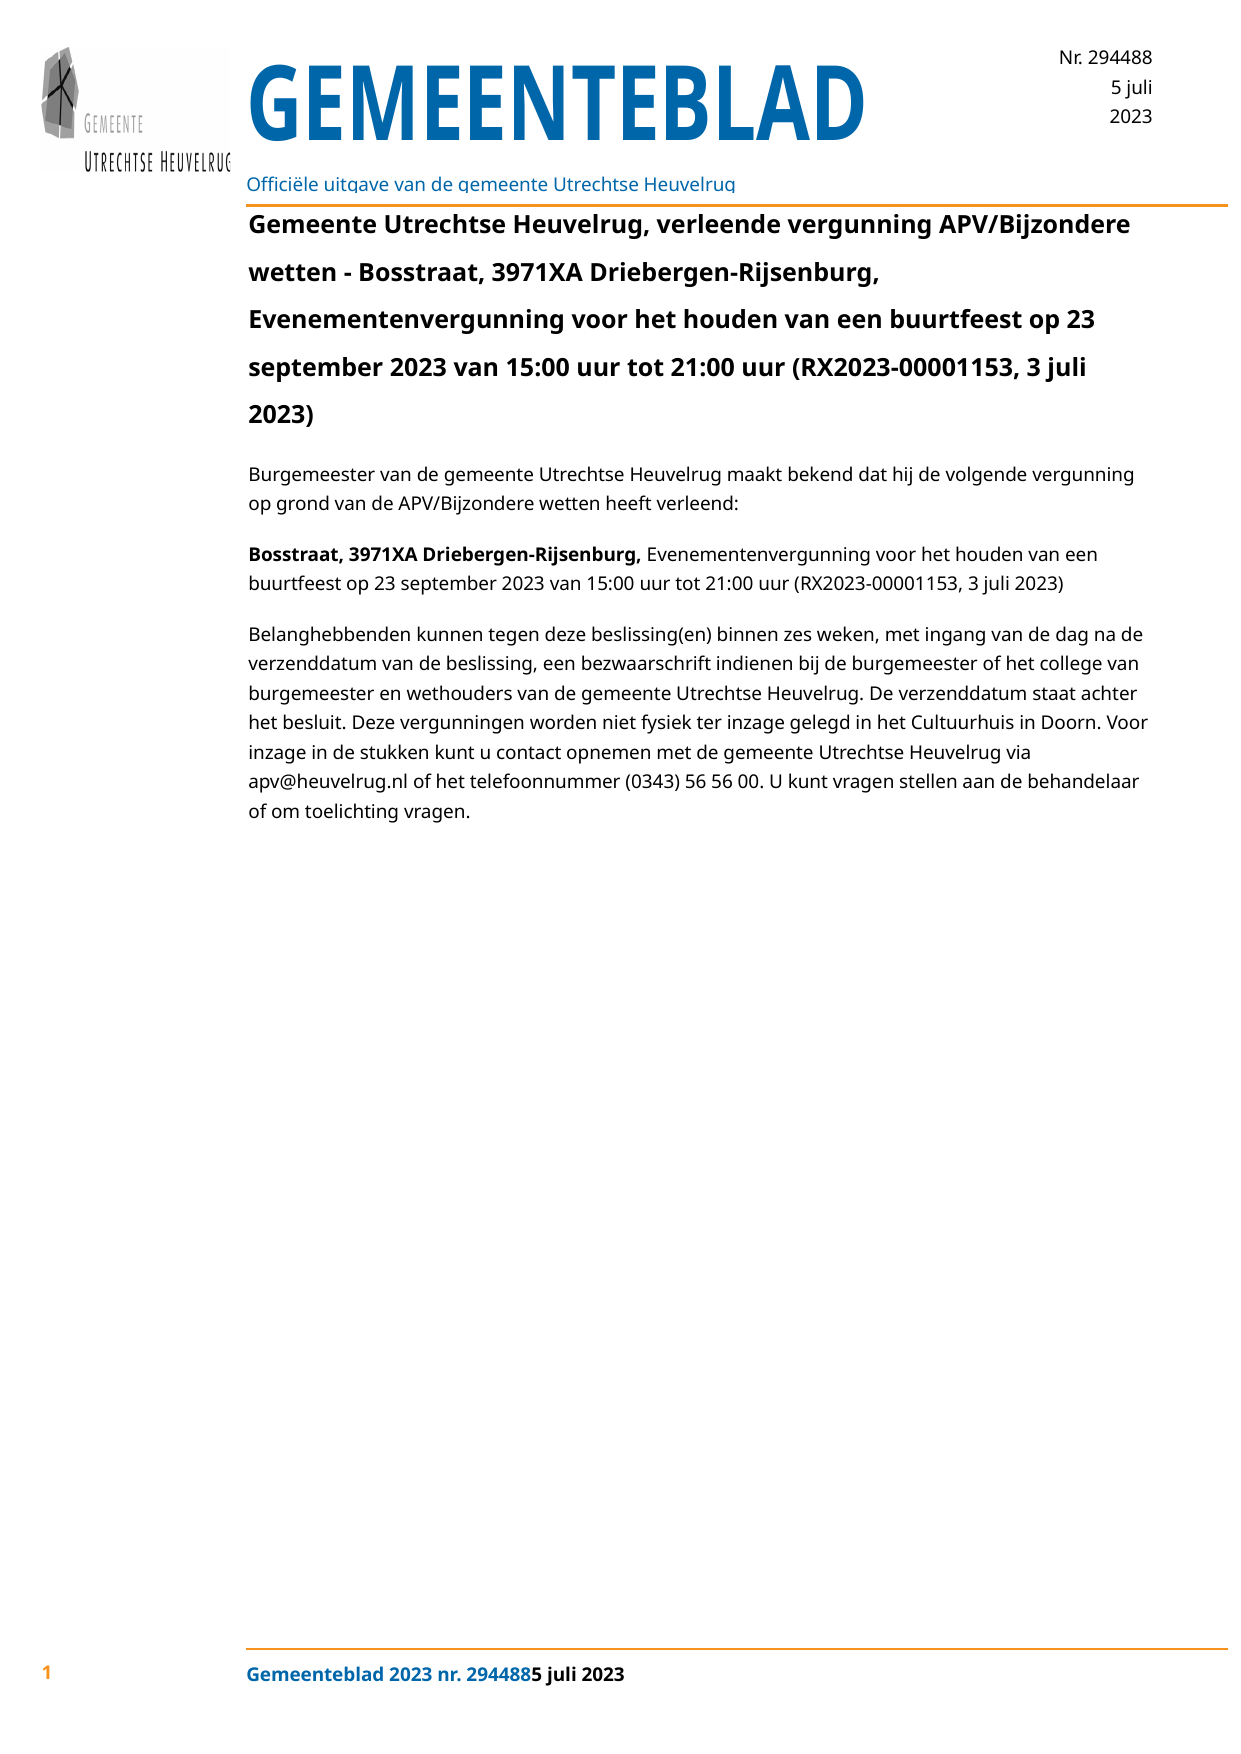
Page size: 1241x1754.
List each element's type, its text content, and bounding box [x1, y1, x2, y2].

text Gemeente Utrechtse Heuvelrug, verleende vergunning APV/Bijzondere wetten - Bosstraat, 3971XA Driebergen-Rijsenburg, Evenementenvergunning voor het houden van een buurtfeest op 23 september 2023 van 15:00 uur tot 21:00 uur (RX2023-00001153, 3 juli 2023) [248, 207, 1152, 431]
picture [41, 47, 231, 172]
text Belanghebbenden kunnen tegen deze beslissing(en) binnen zes weken, met ingang van de dag na de verzenddatum van de beslissing, een bezwaarschrift indienen bij de burgemeester of het college van burgemeester en wethouders van de gemeente Utrechtse Heuvelrug. De verzenddatum staat achter het besluit. Deze vergunningen worden niet fysiek ter inzage gelegd in het Cultuurhuis in Doorn. Voor inzage in de stukken kunt u contact opnemen met de gemeente Utrechtse Heuvelrug via apv@heuvelrug.nl of het telefoonnummer (0343) 56 56 00. U kunt vragen stellen aan de behandelaar of om toelichting vragen. [248, 621, 1152, 824]
text Burgemeester van de gemeente Utrechtse Heuvelrug maakt bekend dat hij de volgende vergunning op grond van de APV/Bijzondere wetten heeft verleend: [248, 461, 1152, 516]
text Bosstraat, 3971XA Driebergen-Rijsenburg, Evenementenvergunning voor het houden van een buurtfeest op 23 september 2023 van 15:00 uur tot 21:00 uur (RX2023-00001153, 3 juli 2023) [248, 541, 1152, 596]
